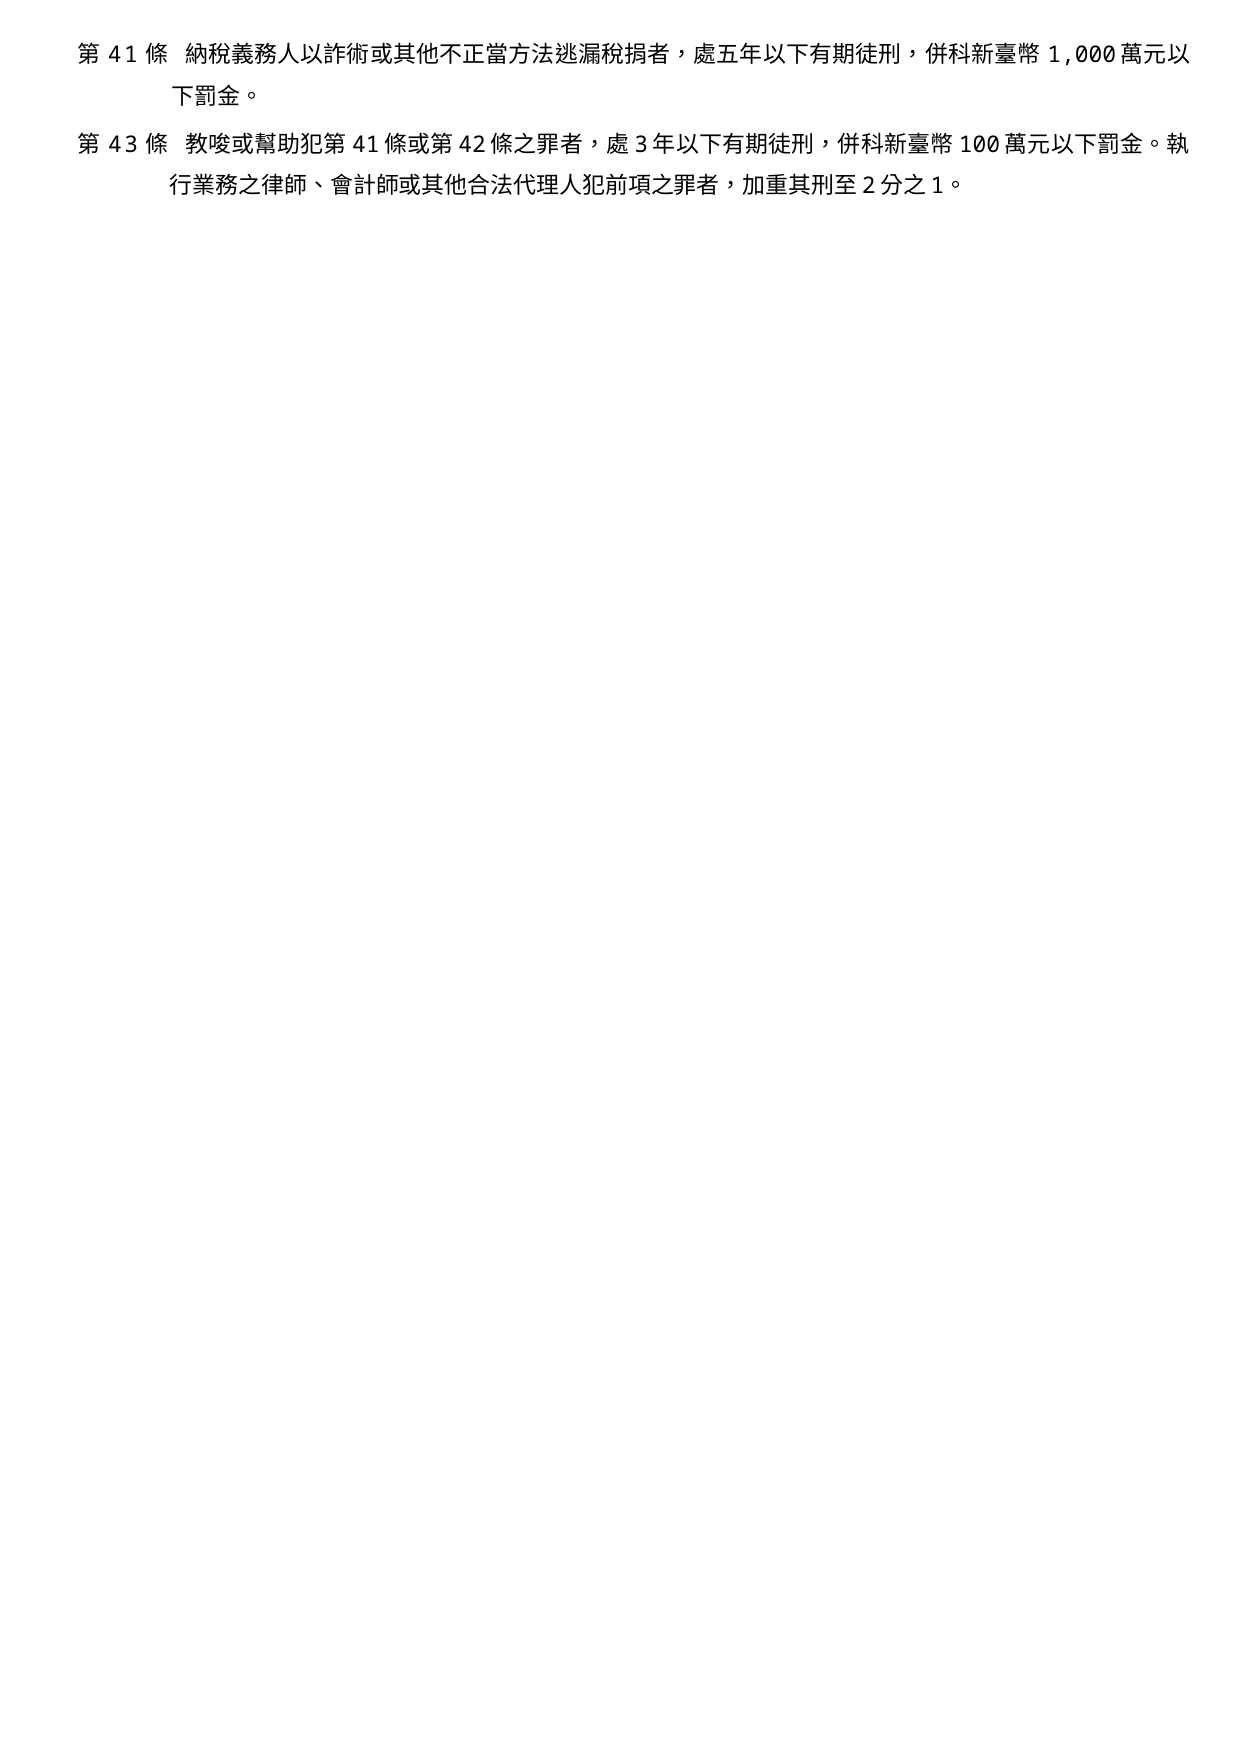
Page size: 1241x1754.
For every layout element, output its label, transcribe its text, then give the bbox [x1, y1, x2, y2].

text 第41條 納稅義務人以詐術或其他不正當方法逃漏稅捐者，處五年以下有期徒刑，併科新臺幣1,000萬元以下罰金。 [77, 29, 1190, 113]
text 第43條 教唆或幫助犯第41條或第42條之罪者，處3年以下有期徒刑，併科新臺幣100萬元以下罰金。執行業務之律師、會計師或其他合法代理人犯前項之罪者，加重其刑至2分之1。 [78, 119, 1190, 202]
